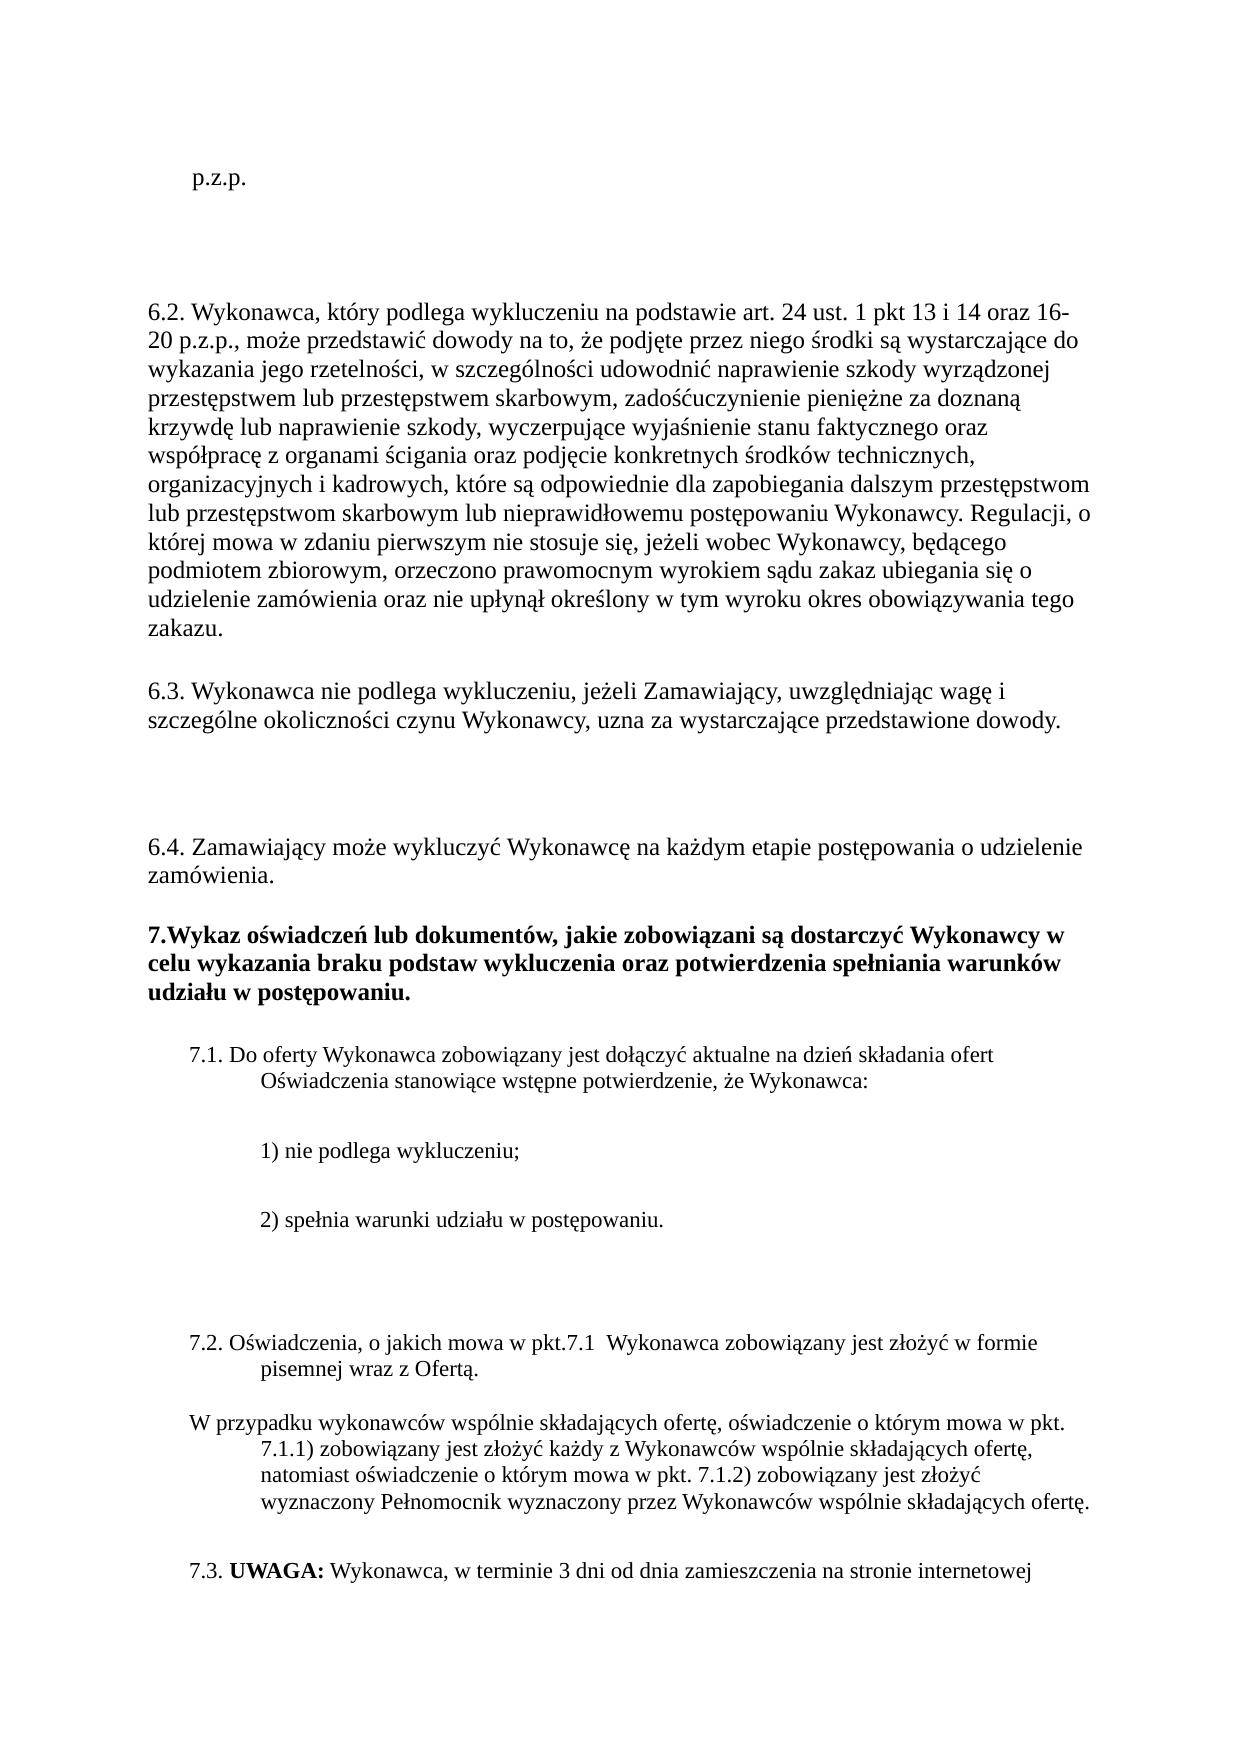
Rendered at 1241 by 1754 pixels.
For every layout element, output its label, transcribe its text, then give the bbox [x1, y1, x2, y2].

table_cell 6.2. Wykonawca, który podlega wykluczeniu na podstawie art. 24 ust. 1 pkt 13 i 14 oraz 16-20 p.z.p., może przedstawić dowody na to, że podjęte przez niego środki są wystarczające do wykazania jego rzetelności, w szczególności udowodnić naprawienie szkody wyrządzonej przestępstwem lub przestępstwem skarbowym, zadośćuczynienie pieniężne za doznaną krzywdę lub naprawienie szkody, wyczerpujące wyjaśnienie stanu faktycznego oraz współpracę z organami ścigania oraz podjęcie konkretnych środków technicznych, organizacyjnych i kadrowych, które są odpowiednie dla zapobiegania dalszym przestępstwom lub przestępstwom skarbowym lub nieprawidłowemu postępowaniu Wykonawcy. Regulacji, o której mowa w zdaniu pierwszym nie stosuje się, jeżeli wobec Wykonawcy, będącego podmiotem zbiorowym, orzeczono prawomocnym wyrokiem sądu zakaz ubiegania się o udzielenie zamówienia oraz nie upłynął określony w tym wyroku okres obowiązywania tego zakazu. [140, 283, 1100, 662]
table_header 7.1. Do oferty Wykonawca zobowiązany jest dołączyć aktualne na dzień składania ofert Oświadczenia stanowiące wstępne potwierdzenie, że Wykonawca: [140, 1027, 1099, 1122]
text 7.Wykaz oświadczeń lub dokumentów, jakie zobowiązani są dostarczyć Wykonawcy w celu wykazania braku podstaw wykluczenia oraz potwierdzenia spełniania warunków udziału w postępowaniu. [148, 920, 1093, 1006]
table_cell 1) nie podlega wykluczeniu; [140, 1123, 1099, 1192]
table_cell 6.4. Zamawiający może wykluczyć Wykonawcę na każdym etapie postępowania o udzielenie zamówienia. [140, 817, 1100, 909]
table_cell 7.2. Oświadczenia, o jakich mowa w pkt.7.1 Wykonawca zobowiązany jest złożyć w formie pisemnej wraz z Ofertą. W przypadku wykonawców wspólnie składających ofertę, oświadczenie o którym mowa w pkt. 7.1.1) zobowiązany jest złożyć każdy z Wykonawców wspólnie składających ofertę, natomiast oświadczenie o którym mowa w pkt. 7.1.2) zobowiązany jest złożyć wyznaczony Pełnomocnik wyznaczony przez Wykonawców wspólnie składających ofertę. [140, 1315, 1099, 1543]
table_cell [140, 219, 1100, 282]
table_header p.z.p. [140, 148, 1100, 219]
table_header [148, 746, 1100, 809]
table_cell 7.3. UWAGA: Wykonawca, w terminie 3 dni od dnia zamieszczenia na stronie internetowej [140, 1543, 1099, 1591]
table_cell 2) spełnia warunki udziału w postępowaniu. [140, 1192, 1099, 1314]
table_cell 6.3. Wykonawca nie podlega wykluczeniu, jeżeli Zamawiający, uwzględniając wagę i szczególne okoliczności czynu Wykonawcy, uzna za wystarczające przedstawione dowody. [140, 662, 1100, 817]
